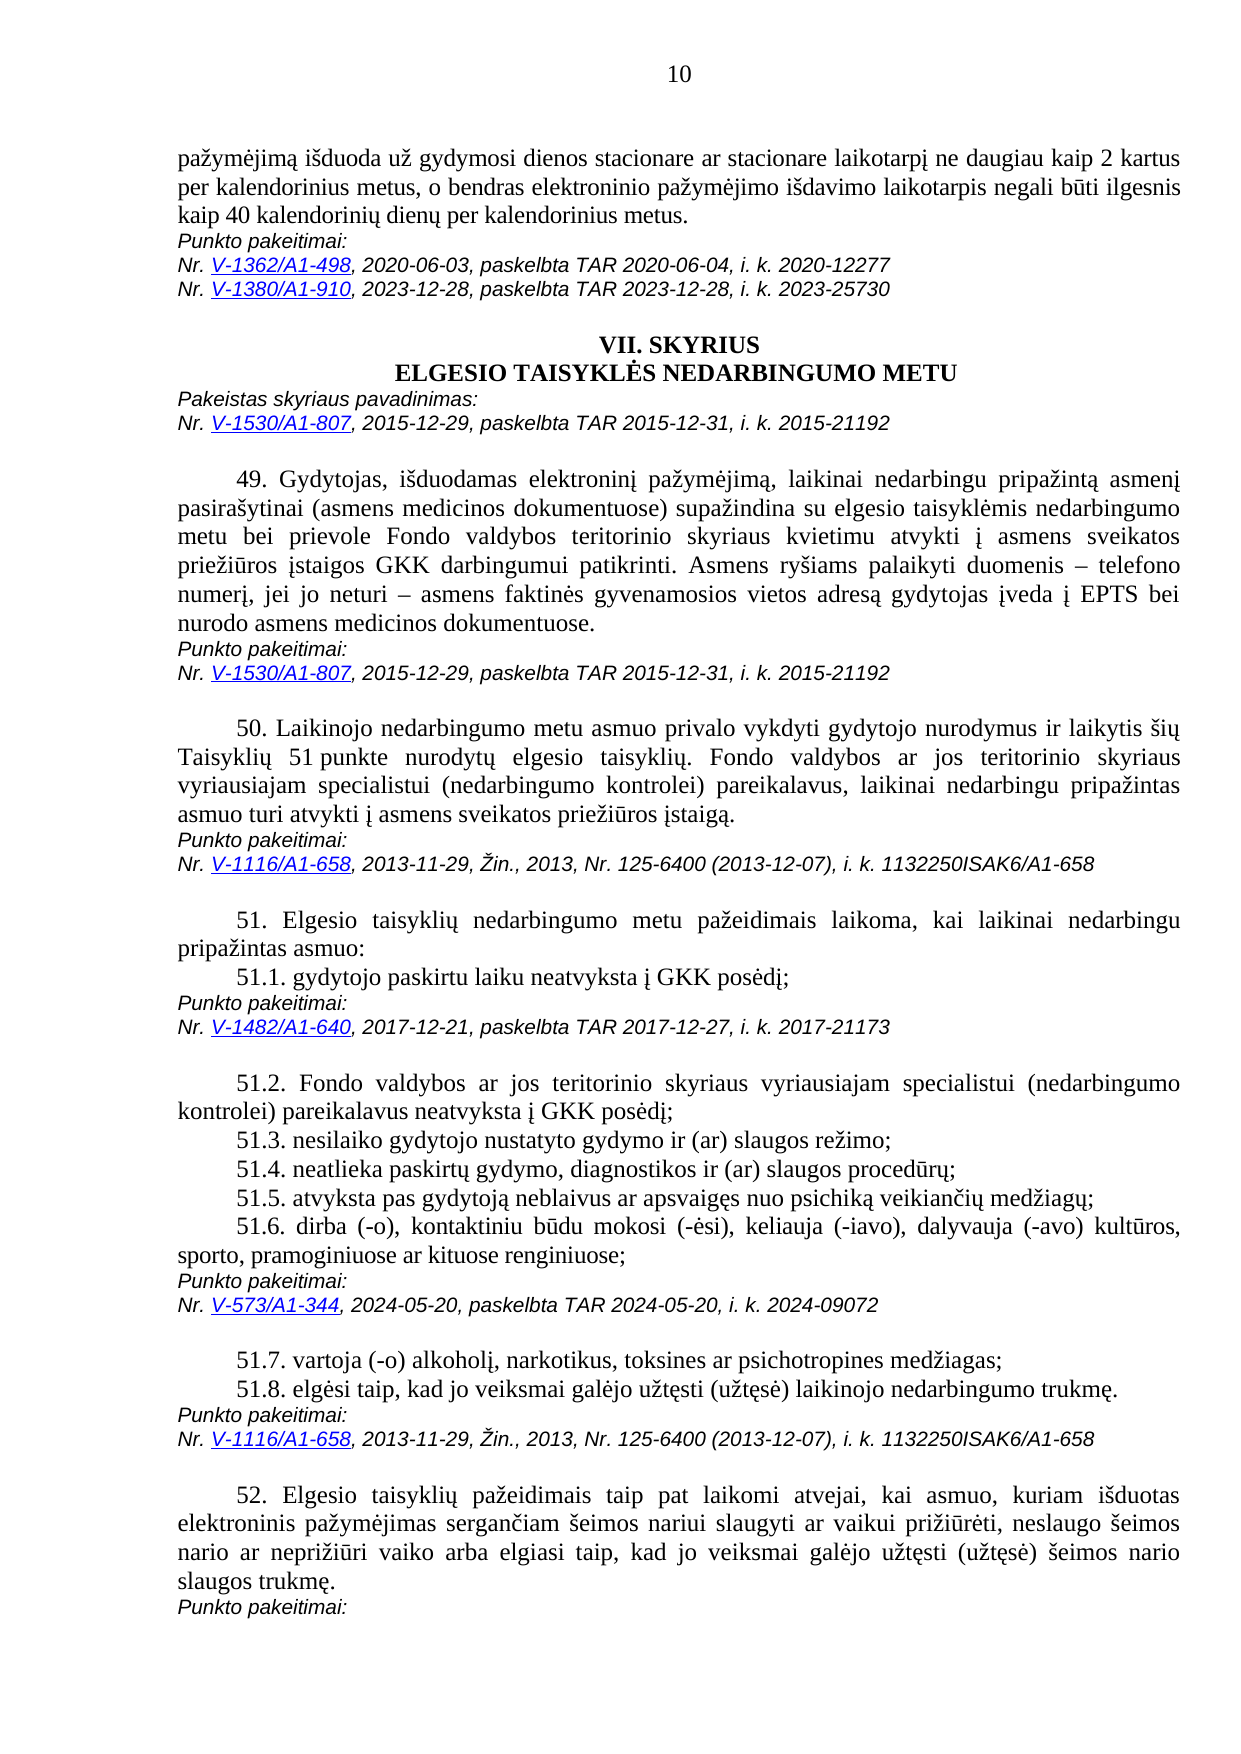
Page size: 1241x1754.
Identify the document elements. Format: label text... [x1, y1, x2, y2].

text 50. Laikinojo nedarbingumo metu asmuo privalo vykdyti gydytojo nurodymus ir laikytis šių Taisyklių 51 punkte nurodytų elgesio taisyklių. Fondo valdybos ar jos teritorinio skyriaus vyriausiajam specialistui (nedarbingumo kontrolei) pareikalavus, laikinai nedarbingu pripažintas asmuo turi atvykti į asmens sveikatos priežiūros įstaigą. [177, 713, 1181, 828]
text Punkto pakeitimai: [177, 1269, 1181, 1293]
text 51.1. gydytojo paskirtu laiku neatvyksta į GKK posėdį; [177, 962, 1181, 991]
text Punkto pakeitimai: [177, 828, 1181, 852]
text Nr. V-1380/A1-910, 2023-12-28, paskelbta TAR 2023-12-28, i. k. 2023-25730 [177, 277, 1181, 301]
text 51.5. atvyksta pas gydytoją neblaivus ar apsvaigęs nuo psichiką veikiančių medžiagų; [177, 1183, 1181, 1211]
text 51.3. nesilaiko gydytojo nustatyto gydymo ir (ar) slaugos režimo; [177, 1125, 1181, 1154]
text Nr. V-1116/A1-658, 2013-11-29, Žin., 2013, Nr. 125-6400 (2013-12-07), i. k. 1132250ISAK6/A1-658 [177, 1427, 1181, 1451]
text Punkto pakeitimai: [177, 229, 1181, 253]
text 51.4. neatlieka paskirtų gydymo, diagnostikos ir (ar) slaugos procedūrų; [177, 1154, 1181, 1183]
text ELGESIO TAISYKLĖS NEDARBINGUMO METU [177, 358, 1181, 387]
text Punkto pakeitimai: [177, 636, 1181, 660]
text Nr. V-1482/A1-640, 2017-12-21, paskelbta TAR 2017-12-27, i. k. 2017-21173 [177, 1015, 1181, 1039]
text Nr. V-573/A1-344, 2024-05-20, paskelbta TAR 2024-05-20, i. k. 2024-09072 [177, 1293, 1181, 1317]
text VII. skyrius [177, 330, 1181, 358]
text Punkto pakeitimai: [177, 1403, 1181, 1427]
text 49. Gydytojas, išduodamas elektroninį pažymėjimą, laikinai nedarbingu pripažintą asmenį pasirašytinai (asmens medicinos dokumentuose) supažindina su elgesio taisyklėmis nedarbingumo metu bei prievole Fondo valdybos teritorinio skyriaus kvietimu atvykti į asmens sveikatos priežiūros įstaigos GKK darbingumui patikrinti. Asmens ryšiams palaikyti duomenis – telefono numerį, jei jo neturi – asmens faktinės gyvenamosios vietos adresą gydytojas įveda į EPTS bei nurodo asmens medicinos dokumentuose. [177, 464, 1181, 636]
text 51.2. Fondo valdybos ar jos teritorinio skyriaus vyriausiajam specialistui (nedarbingumo kontrolei) pareikalavus neatvyksta į GKK posėdį; [177, 1068, 1181, 1125]
text Nr. V-1116/A1-658, 2013-11-29, Žin., 2013, Nr. 125-6400 (2013-12-07), i. k. 1132250ISAK6/A1-658 [177, 852, 1181, 876]
text Punkto pakeitimai: [177, 1595, 1181, 1619]
text 51.7. vartoja (-o) alkoholį, narkotikus, toksines ar psichotropines medžiagas; [177, 1346, 1181, 1374]
text 51.8. elgėsi taip, kad jo veiksmai galėjo užtęsti (užtęsė) laikinojo nedarbingumo trukmę. [177, 1374, 1181, 1403]
text 52. Elgesio taisyklių pažeidimais taip pat laikomi atvejai, kai asmuo, kuriam išduotas elektroninis pažymėjimas sergančiam šeimos nariui slaugyti ar vaikui prižiūrėti, neslaugo šeimos nario ar neprižiūri vaiko arba elgiasi taip, kad jo veiksmai galėjo užtęsti (užtęsė) šeimos nario slaugos trukmę. [177, 1480, 1181, 1595]
text Nr. V-1362/A1-498, 2020-06-03, paskelbta TAR 2020-06-04, i. k. 2020-12277 [177, 253, 1181, 277]
text pažymėjimą išduoda už gydymosi dienos stacionare ar stacionare laikotarpį ne daugiau kaip 2 kartus per kalendorinius metus, o bendras elektroninio pažymėjimo išdavimo laikotarpis negali būti ilgesnis kaip 40 kalendorinių dienų per kalendorinius metus. [177, 143, 1181, 229]
text 51. Elgesio taisyklių nedarbingumo metu pažeidimais laikoma, kai laikinai nedarbingu pripažintas asmuo: [177, 905, 1181, 962]
text Punkto pakeitimai: [177, 991, 1181, 1015]
text Pakeistas skyriaus pavadinimas: [177, 387, 1181, 411]
text Nr. V-1530/A1-807, 2015-12-29, paskelbta TAR 2015-12-31, i. k. 2015-21192 [177, 411, 1181, 435]
text 51.6. dirba (-o), kontaktiniu būdu mokosi (-ėsi), keliauja (-iavo), dalyvauja (-avo) kultūros, sporto, pramoginiuose ar kituose renginiuose; [177, 1211, 1181, 1269]
text Nr. V-1530/A1-807, 2015-12-29, paskelbta TAR 2015-12-31, i. k. 2015-21192 [177, 660, 1181, 684]
